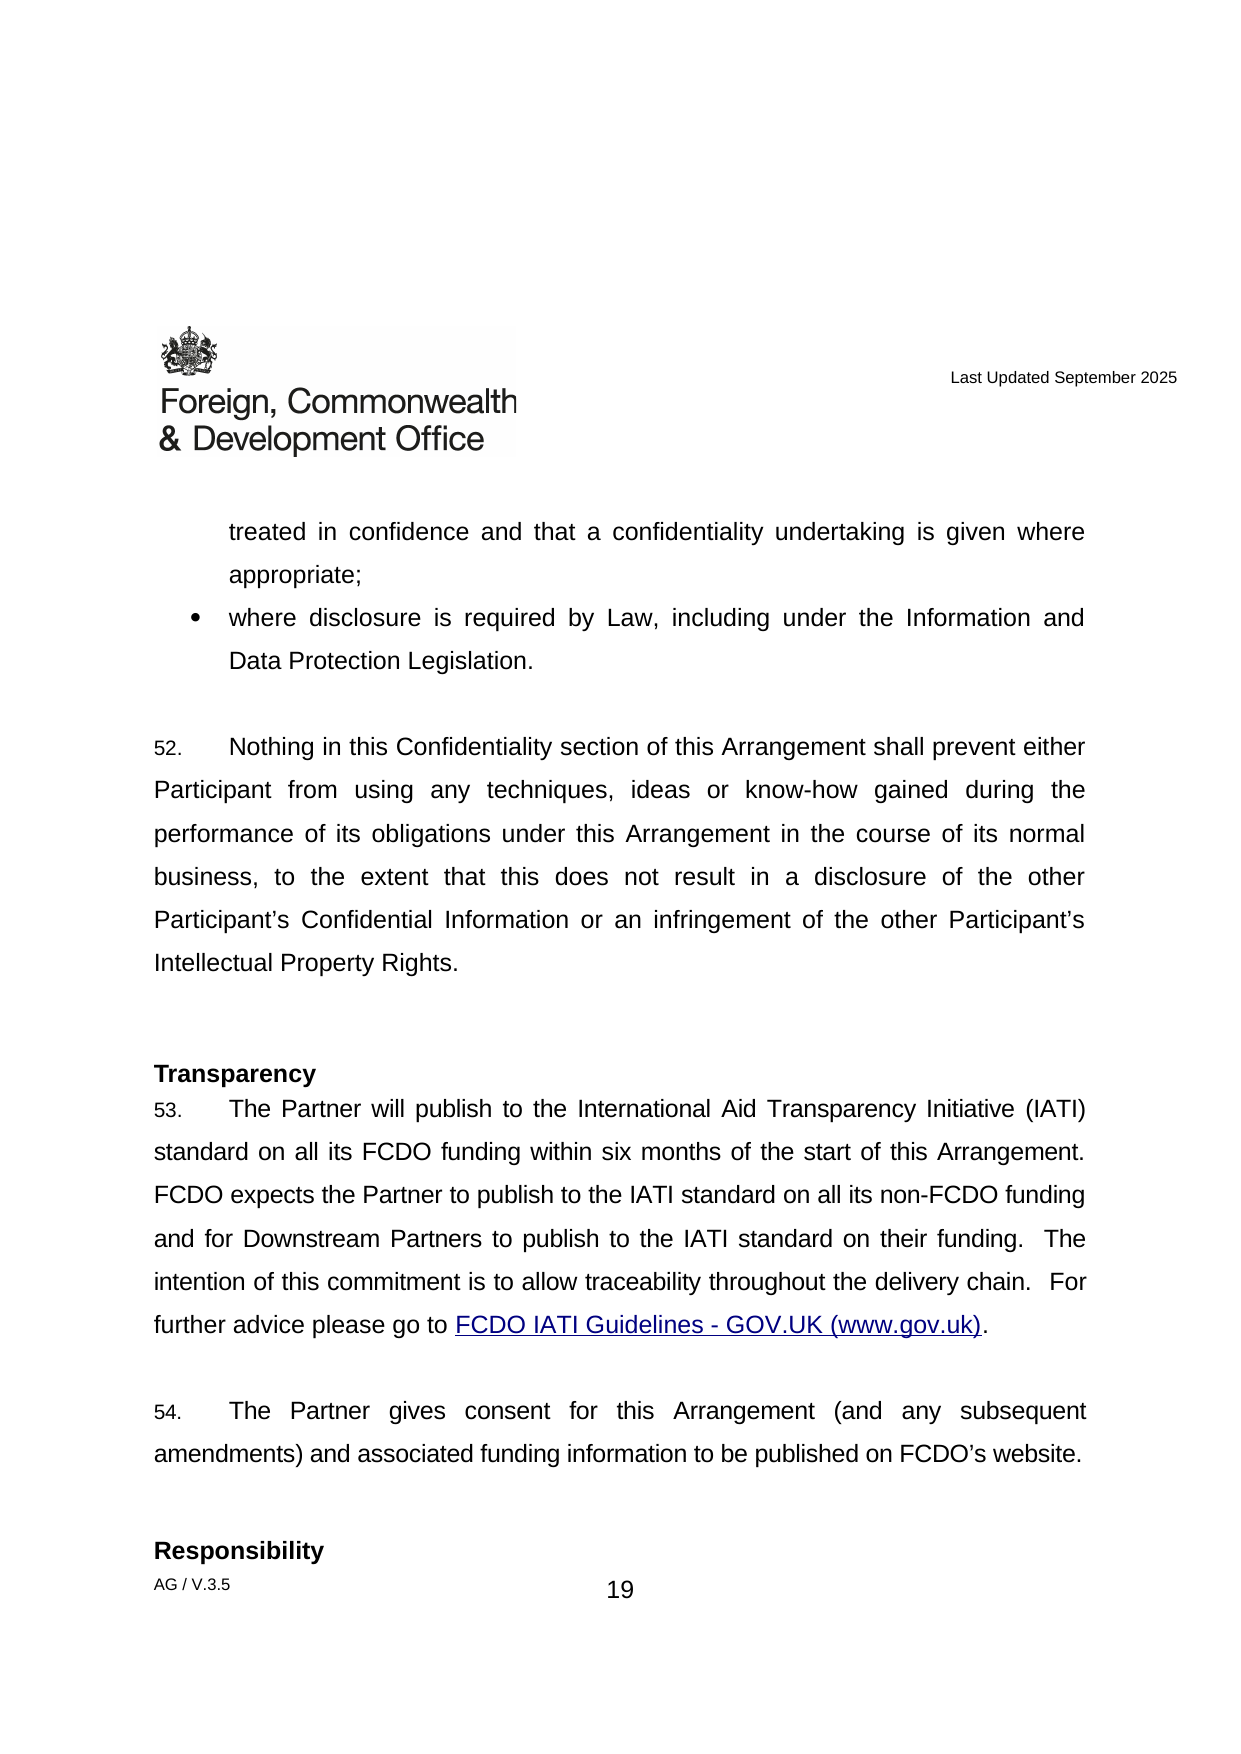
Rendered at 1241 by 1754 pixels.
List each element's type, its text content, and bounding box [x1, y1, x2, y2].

subtitle Responsibility [153, 1536, 1087, 1565]
list The Partner will publish to the International Aid Transparency Initiative (IATI) standard on all its FCDO funding within six months of the start of this Arrangement. FCDO expects the Partner to publish to the IATI standard on all its non-FCDO funding and for Downstream Partners to publish to the IATI standard on their funding. The intention of this commitment is to allow traceability throughout the delivery chain. For further advice please go to FCDO IATI Guidelines - GOV.UK (www.gov.uk). [153, 1094, 1087, 1338]
list where disclosure is required by Law, including under the Information and Data Protection Legislation. [191, 603, 1087, 675]
list treated in confidence and that a confidentiality undertaking is given where appropriate; [191, 517, 1087, 588]
list Nothing in this Confidentiality section of this Arrangement shall prevent either Participant from using any techniques, ideas or know-how gained during the performance of its obligations under this Arrangement in the course of its normal business, to the extent that this does not result in a disclosure of the other Participant’s Confidential Information or an infringement of the other Participant’s Intellectual Property Rights. [153, 732, 1087, 977]
list The Partner gives consent for this Arrangement (and any subsequent amendments) and associated funding information to be published on FCDO’s website. [153, 1396, 1087, 1468]
subtitle Transparency [153, 1059, 1087, 1088]
